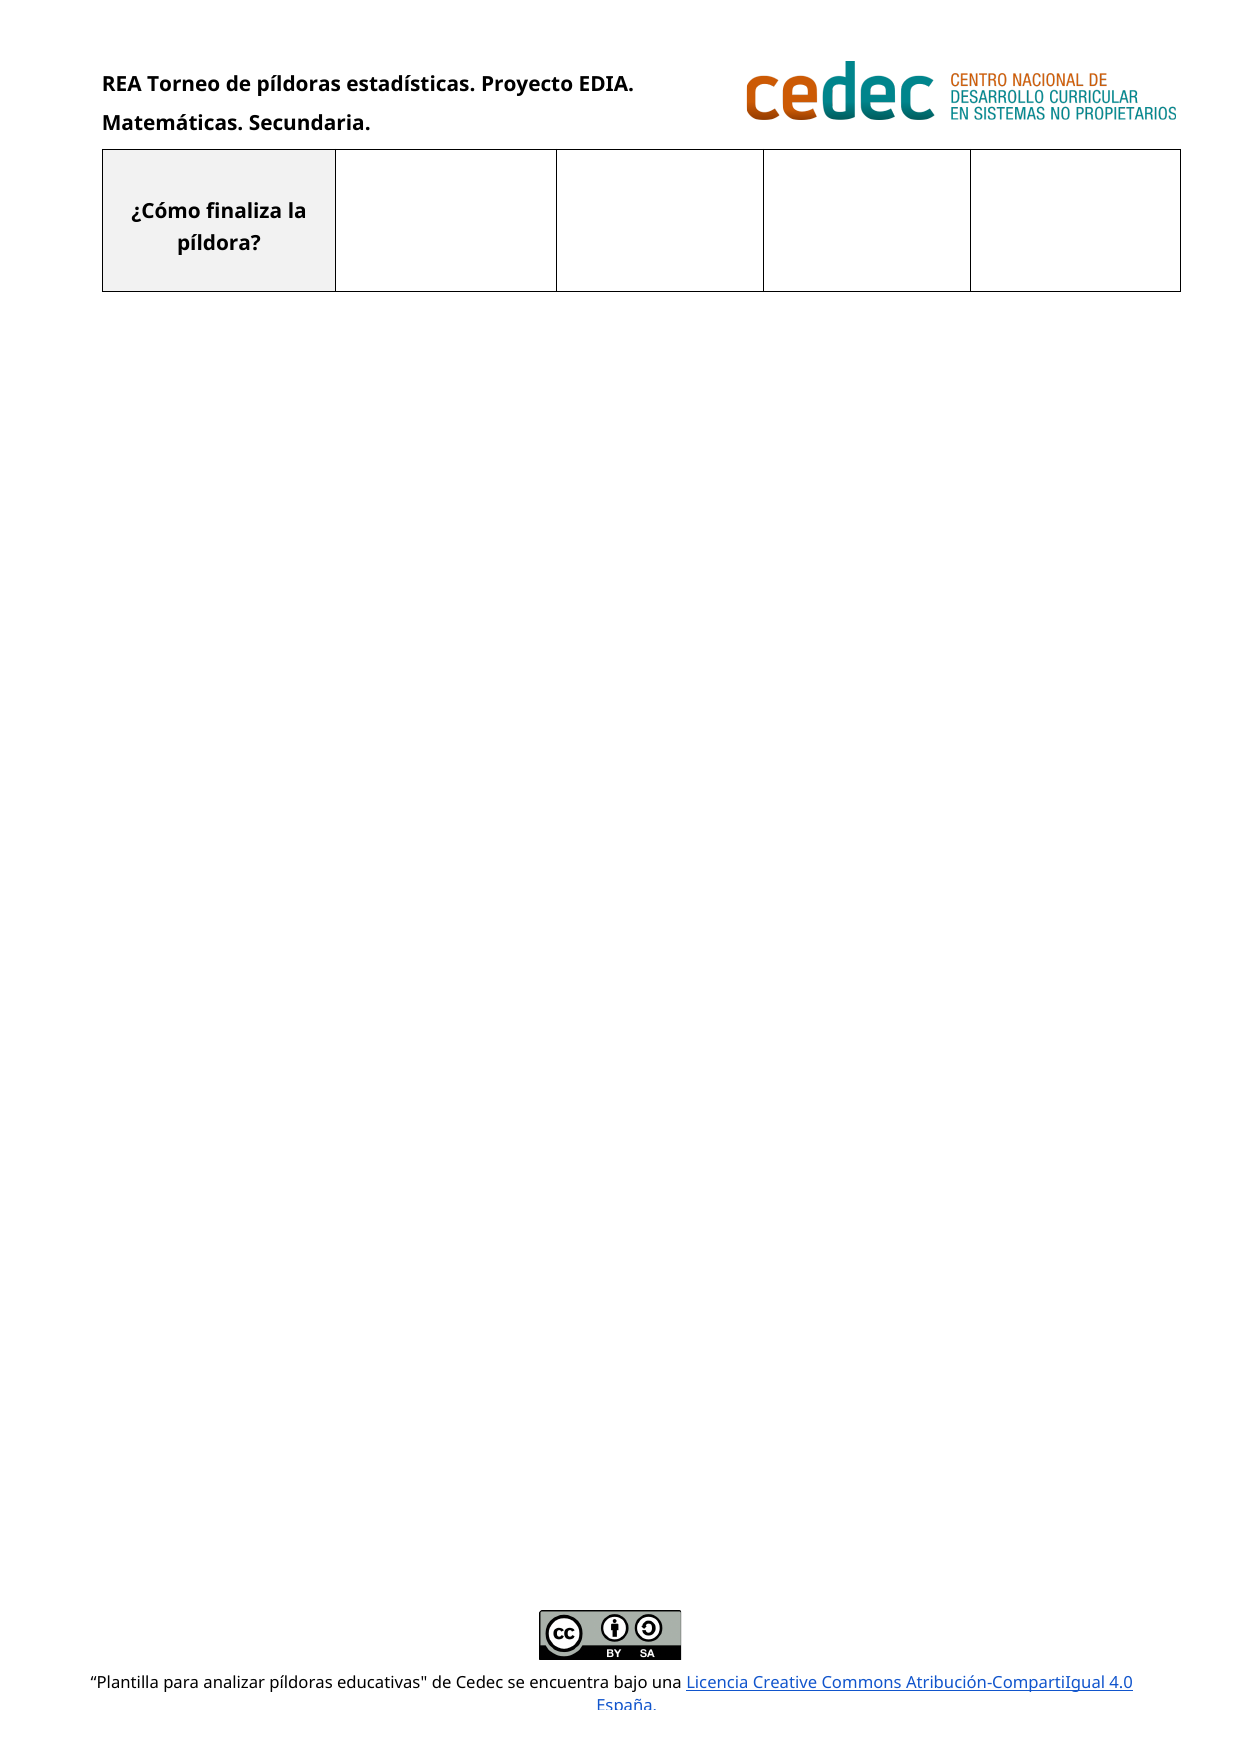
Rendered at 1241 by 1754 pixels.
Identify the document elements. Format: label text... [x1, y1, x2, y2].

table_cell [971, 150, 1180, 291]
table_cell [764, 150, 970, 291]
table_cell [557, 150, 763, 291]
table_cell ¿Cómo finaliza la píldora? [103, 150, 335, 291]
table_cell [336, 150, 556, 291]
picture [746, 61, 1176, 120]
picture [539, 1610, 682, 1660]
